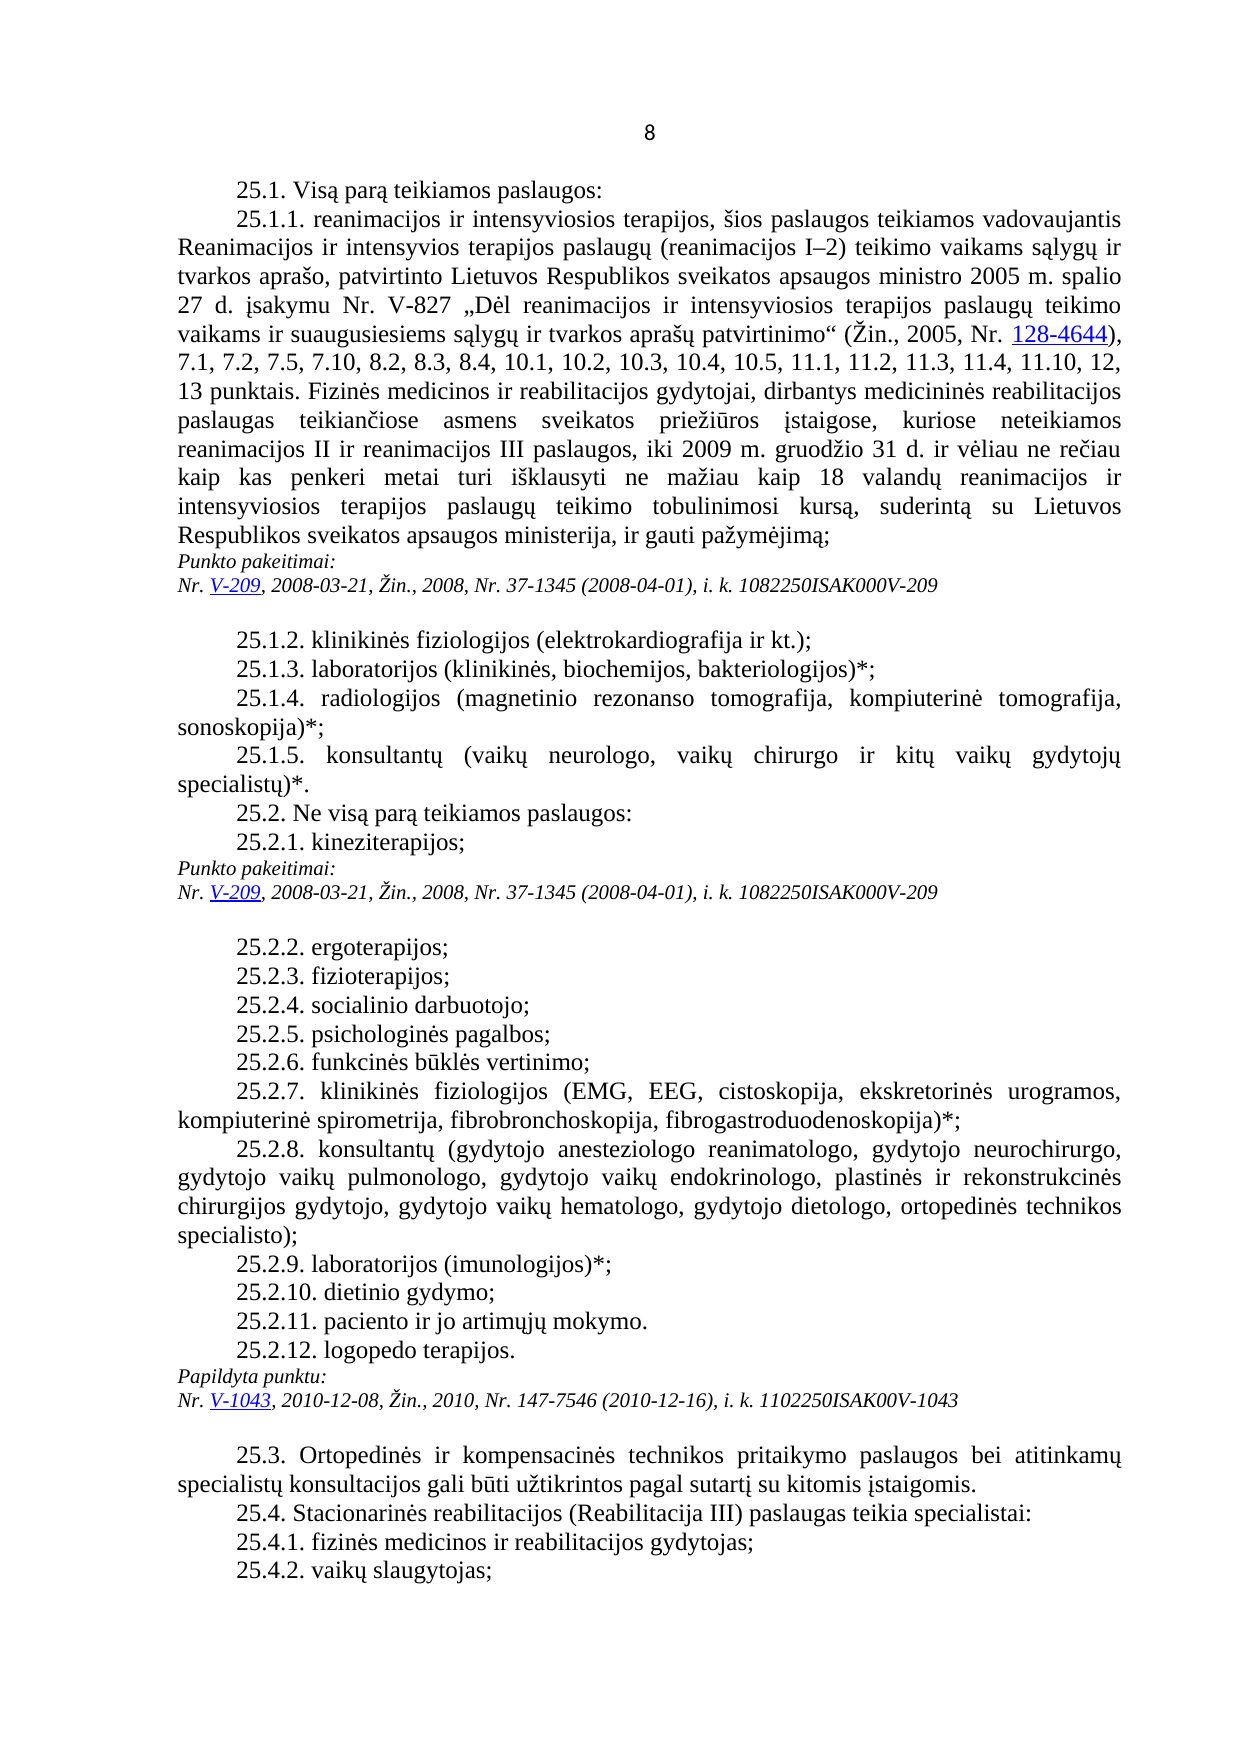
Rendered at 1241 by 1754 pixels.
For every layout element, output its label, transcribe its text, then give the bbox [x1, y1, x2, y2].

text 25.4. Stacionarinės reabilitacijos (Reabilitacija III) paslaugas teikia specialistai: [177, 1498, 1122, 1527]
text 25.2.3. fizioterapijos; [177, 961, 1122, 990]
text Papildyta punktu: [177, 1364, 1122, 1388]
text 25.2.5. psichologinės pagalbos; [177, 1019, 1122, 1047]
text 25.2.6. funkcinės būklės vertinimo; [177, 1047, 1122, 1076]
text 25.2.1. kineziterapijos; [177, 827, 1122, 856]
text 25.2.4. socialinio darbuotojo; [177, 990, 1122, 1019]
text 25.2.7. klinikinės fiziologijos (EMG, EEG, cistoskopija, ekskretorinės urogramos, kompiuterinė spirometrija, fibrobronchoskopija, fibrogastroduodenoskopija)*; [177, 1076, 1122, 1134]
text 25.2.2. ergoterapijos; [177, 932, 1122, 961]
text 25.2. Ne visą parą teikiamos paslaugos: [177, 798, 1122, 827]
text 25.1.2. klinikinės fiziologijos (elektrokardiografija ir kt.); [177, 626, 1122, 654]
text Nr. V-209, 2008-03-21, Žin., 2008, Nr. 37-1345 (2008-04-01), i. k. 1082250ISAK000V-209 [177, 879, 1122, 904]
text 25.4.2. vaikų slaugytojas; [177, 1556, 1122, 1584]
text 25.2.12. logopedo terapijos. [177, 1335, 1122, 1364]
text 25.1.4. radiologijos (magnetinio rezonanso tomografija, kompiuterinė tomografija, sonoskopija)*; [177, 683, 1122, 741]
text Nr. V-209, 2008-03-21, Žin., 2008, Nr. 37-1345 (2008-04-01), i. k. 1082250ISAK000V-209 [177, 573, 1122, 597]
text 25.3. Ortopedinės ir kompensacinės technikos pritaikymo paslaugos bei atitinkamų specialistų konsultacijos gali būti užtikrintos pagal sutartį su kitomis įstaigomis. [177, 1441, 1122, 1498]
text 25.2.11. paciento ir jo artimųjų mokymo. [177, 1306, 1122, 1335]
text 25.2.9. laboratorijos (imunologijos)*; [177, 1249, 1122, 1277]
text 25.2.10. dietinio gydymo; [177, 1277, 1122, 1306]
text Punkto pakeitimai: [177, 856, 1122, 879]
text 25.4.1. fizinės medicinos ir reabilitacijos gydytojas; [177, 1527, 1122, 1556]
text 25.1.3. laboratorijos (klinikinės, biochemijos, bakteriologijos)*; [177, 654, 1122, 683]
text 25.1.5. konsultantų (vaikų neurologo, vaikų chirurgo ir kitų vaikų gydytojų specialistų)*. [177, 741, 1122, 798]
text 25.1.1. reanimacijos ir intensyviosios terapijos, šios paslaugos teikiamos vadovaujantis Reanimacijos ir intensyvios terapijos paslaugų (reanimacijos I–2) teikimo vaikams sąlygų ir tvarkos aprašo, patvirtinto Lietuvos Respublikos sveikatos apsaugos ministro 2005 m. spalio 27 d. įsakymu Nr. V-827 „Dėl reanimacijos ir intensyviosios terapijos paslaugų teikimo vaikams ir suaugusiesiems sąlygų ir tvarkos aprašų patvirtinimo“ (Žin., 2005, Nr. 128-4644), 7.1, 7.2, 7.5, 7.10, 8.2, 8.3, 8.4, 10.1, 10.2, 10.3, 10.4, 10.5, 11.1, 11.2, 11.3, 11.4, 11.10, 12, 13 punktais. Fizinės medicinos ir reabilitacijos gydytojai, dirbantys medicininės reabilitacijos paslaugas teikiančiose asmens sveikatos priežiūros įstaigose, kuriose neteikiamos reanimacijos II ir reanimacijos III paslaugos, iki 2009 m. gruodžio 31 d. ir vėliau ne rečiau kaip kas penkeri metai turi išklausyti ne mažiau kaip 18 valandų reanimacijos ir intensyviosios terapijos paslaugų teikimo tobulinimosi kursą, suderintą su Lietuvos Respublikos sveikatos apsaugos ministerija, ir gauti pažymėjimą; [177, 204, 1122, 549]
text 25.2.8. konsultantų (gydytojo anesteziologo reanimatologo, gydytojo neurochirurgo, gydytojo vaikų pulmonologo, gydytojo vaikų endokrinologo, plastinės ir rekonstrukcinės chirurgijos gydytojo, gydytojo vaikų hematologo, gydytojo dietologo, ortopedinės technikos specialisto); [177, 1134, 1122, 1249]
text Nr. V-1043, 2010-12-08, Žin., 2010, Nr. 147-7546 (2010-12-16), i. k. 1102250ISAK00V-1043 [177, 1388, 1122, 1412]
text Punkto pakeitimai: [177, 549, 1122, 573]
text 25.1. Visą parą teikiamos paslaugos: [177, 175, 1122, 204]
